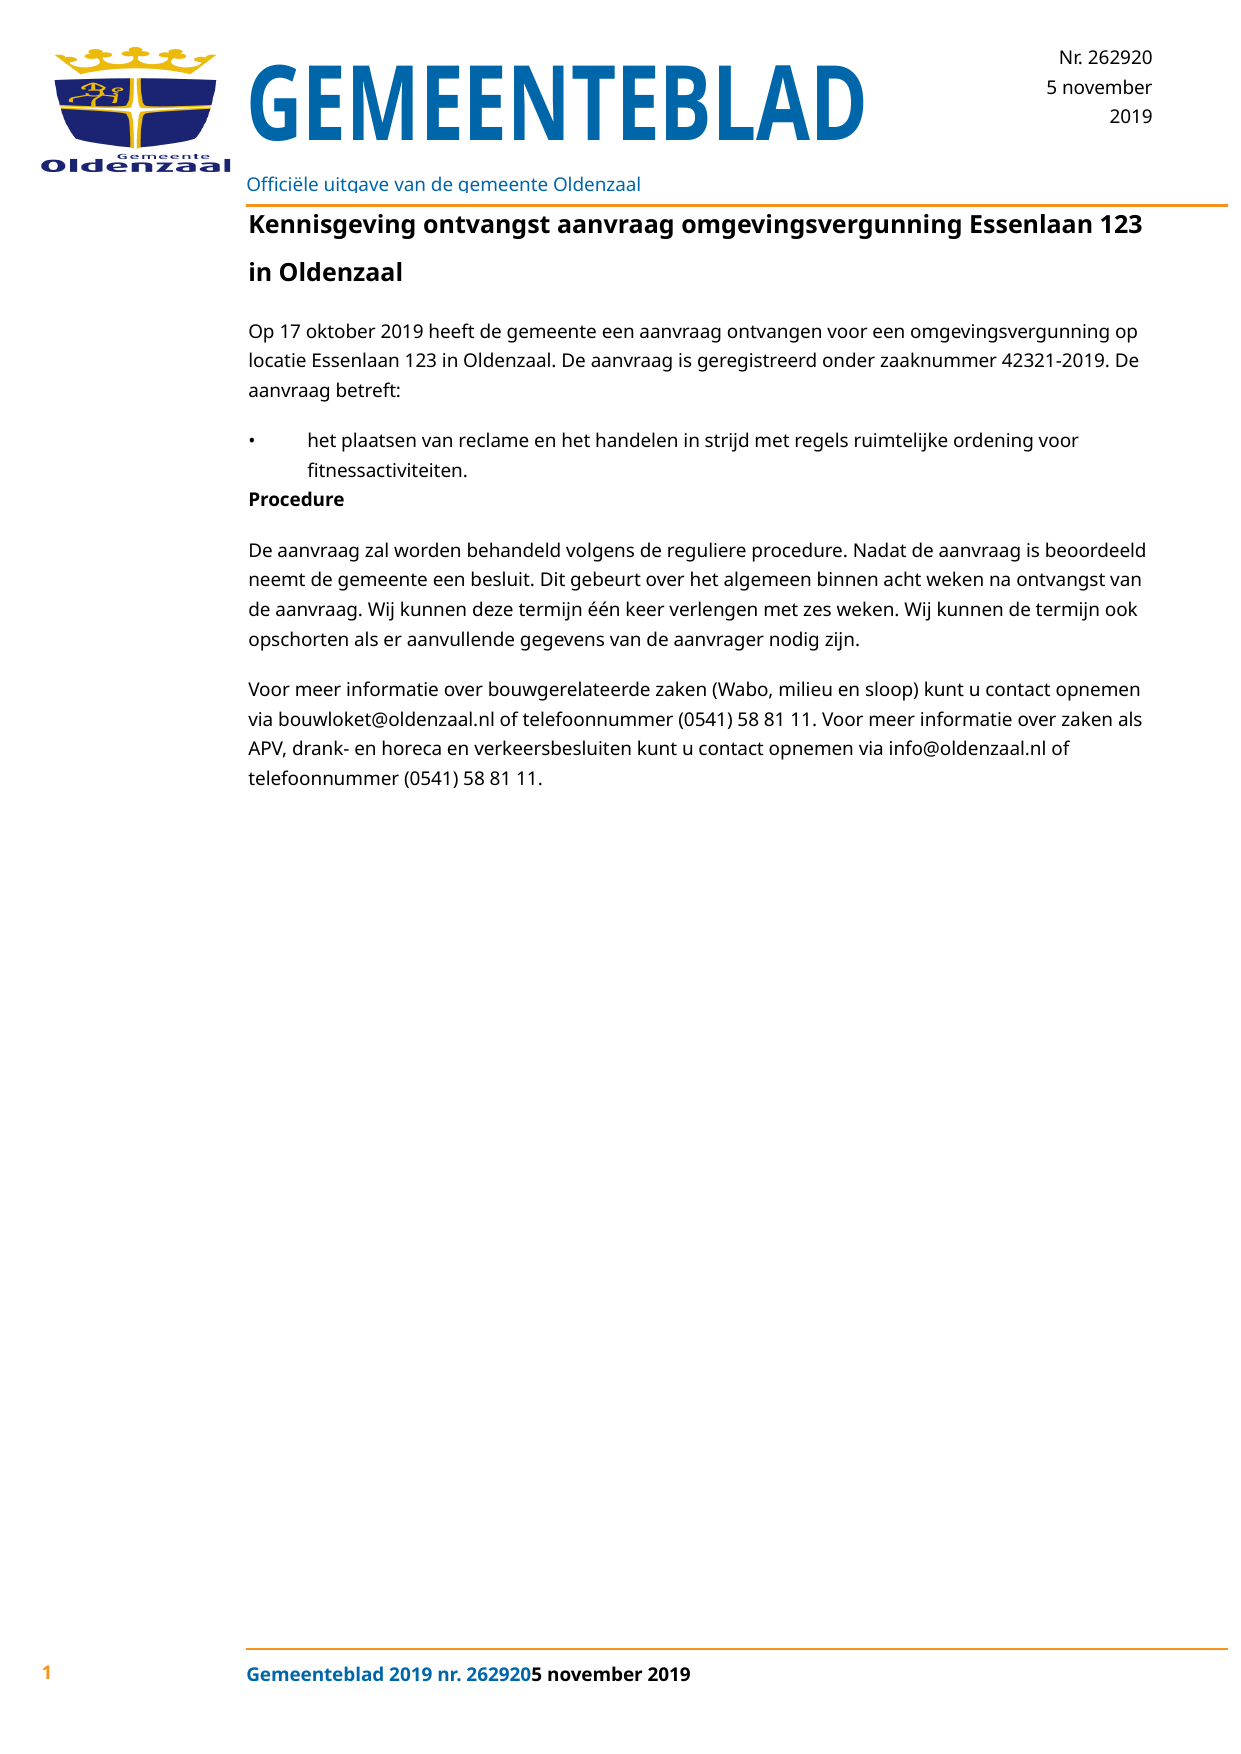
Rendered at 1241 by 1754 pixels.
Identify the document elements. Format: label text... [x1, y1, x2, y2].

text Kennisgeving ontvangst aanvraag omgevingsvergunning Essenlaan 123 in Oldenzaal [248, 207, 1152, 288]
text Procedure [248, 487, 1152, 512]
text Voor meer informatie over bouwgerelateerde zaken (Wabo, milieu en sloop) kunt u contact opnemen via bouwloket@oldenzaal.nl of telefoonnummer (0541) 58 81 11. Voor meer informatie over zaken als APV, drank- en horeca en verkeersbesluiten kunt u contact opnemen via info@oldenzaal.nl of telefoonnummer (0541) 58 81 11. [248, 676, 1152, 791]
picture [41, 47, 231, 172]
list het plaatsen van reclame en het handelen in strijd met regels ruimtelijke ordening voor fitnessactiviteiten. [248, 427, 1152, 483]
text De aanvraag zal worden behandeld volgens de reguliere procedure. Nadat de aanvraag is beoordeeld neemt de gemeente een besluit. Dit gebeurt over het algemeen binnen acht weken na ontvangst van de aanvraag. Wij kunnen deze termijn één keer verlengen met zes weken. Wij kunnen de termijn ook opschorten als er aanvullende gegevens van de aanvrager nodig zijn. [248, 537, 1152, 652]
text Op 17 oktober 2019 heeft de gemeente een aanvraag ontvangen voor een omgevingsvergunning op locatie Essenlaan 123 in Oldenzaal. De aanvraag is geregistreerd onder zaaknummer 42321-2019. De aanvraag betreft: [248, 318, 1152, 403]
